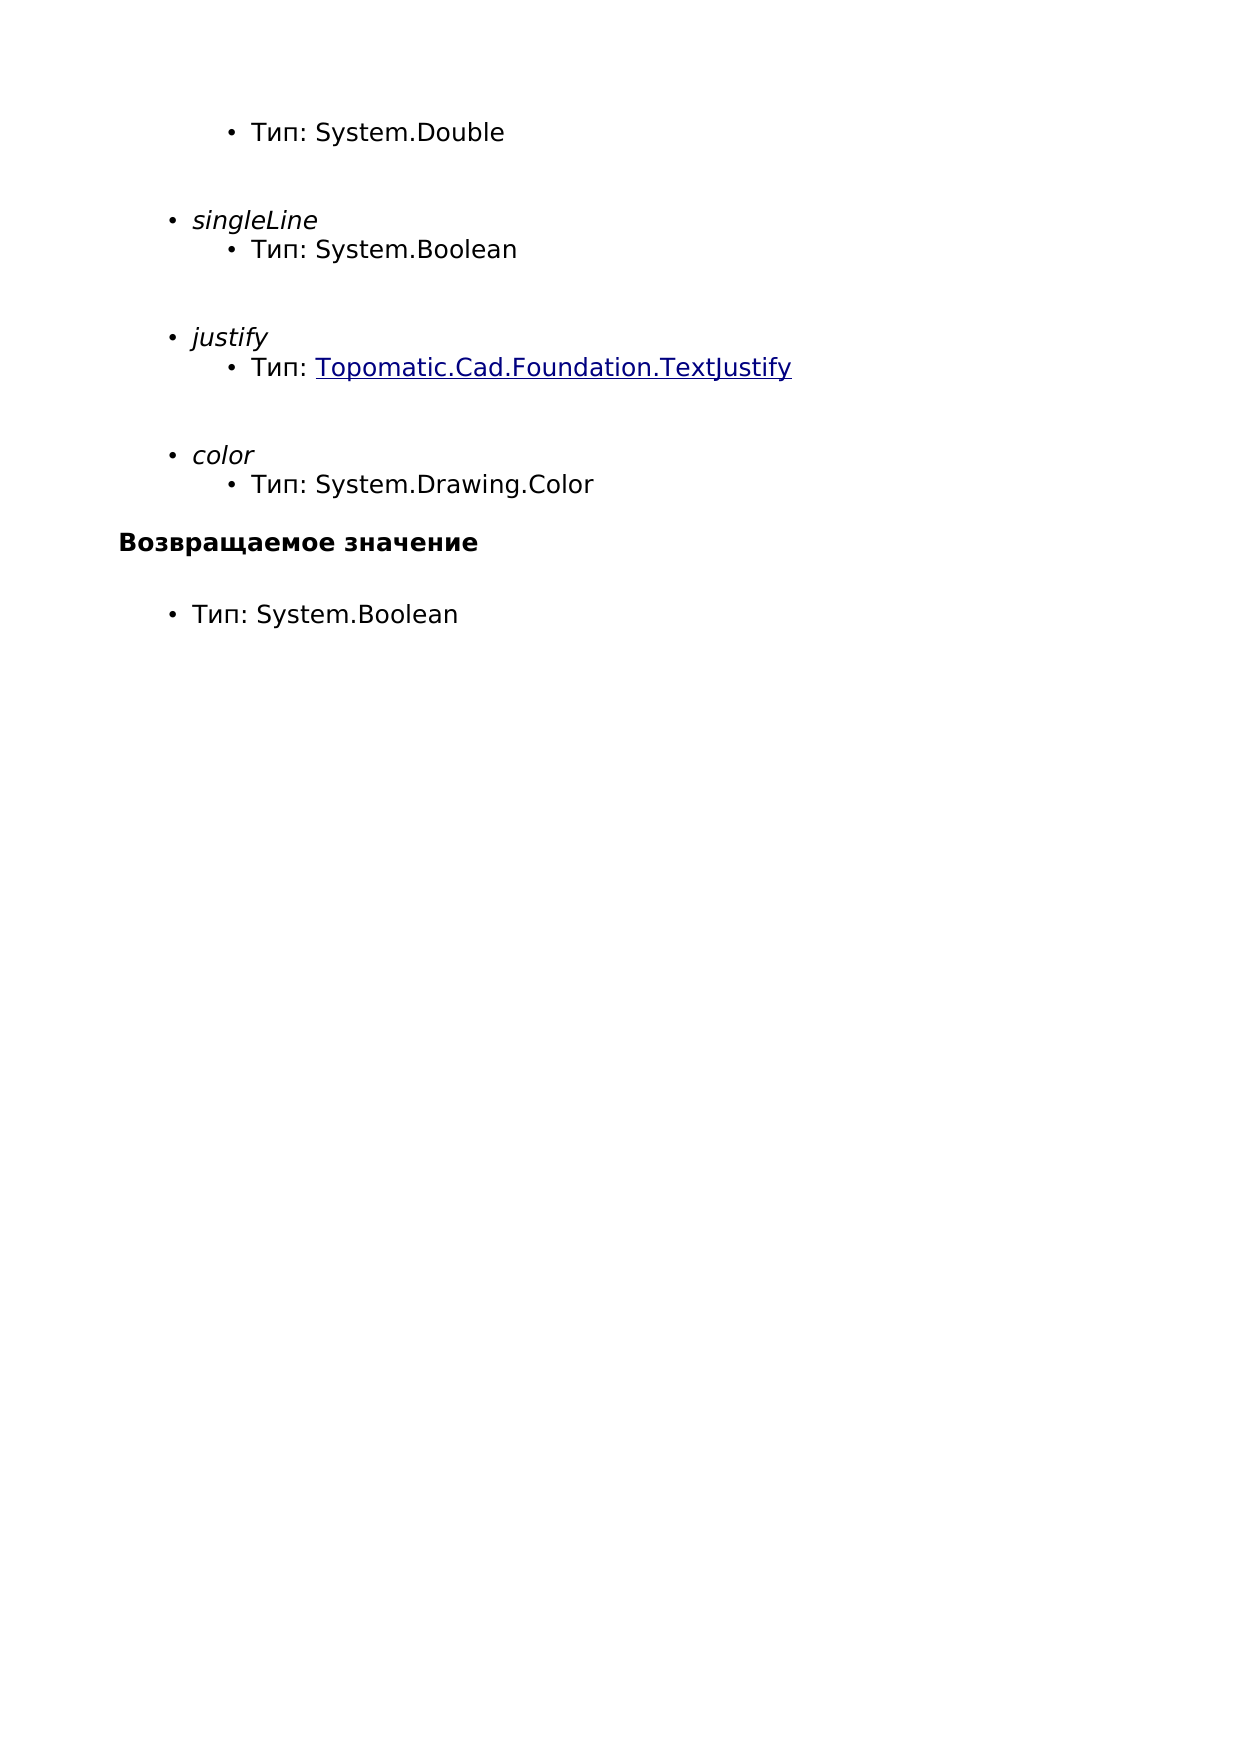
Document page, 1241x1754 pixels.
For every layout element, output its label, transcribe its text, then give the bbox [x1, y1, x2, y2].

list Тип: System.Boolean [236, 235, 1122, 264]
list color [177, 441, 1122, 470]
list singleLine [177, 206, 1122, 235]
list justify [177, 323, 1122, 353]
list Тип: Topomatic.Cad.Foundation.TextJustify [236, 353, 1122, 382]
list Тип: System.Drawing.Color [236, 470, 1122, 499]
list Тип: System.Double [236, 118, 1122, 147]
text Возвращаемое значение [118, 529, 1122, 558]
list Тип: System.Boolean [177, 600, 1122, 629]
